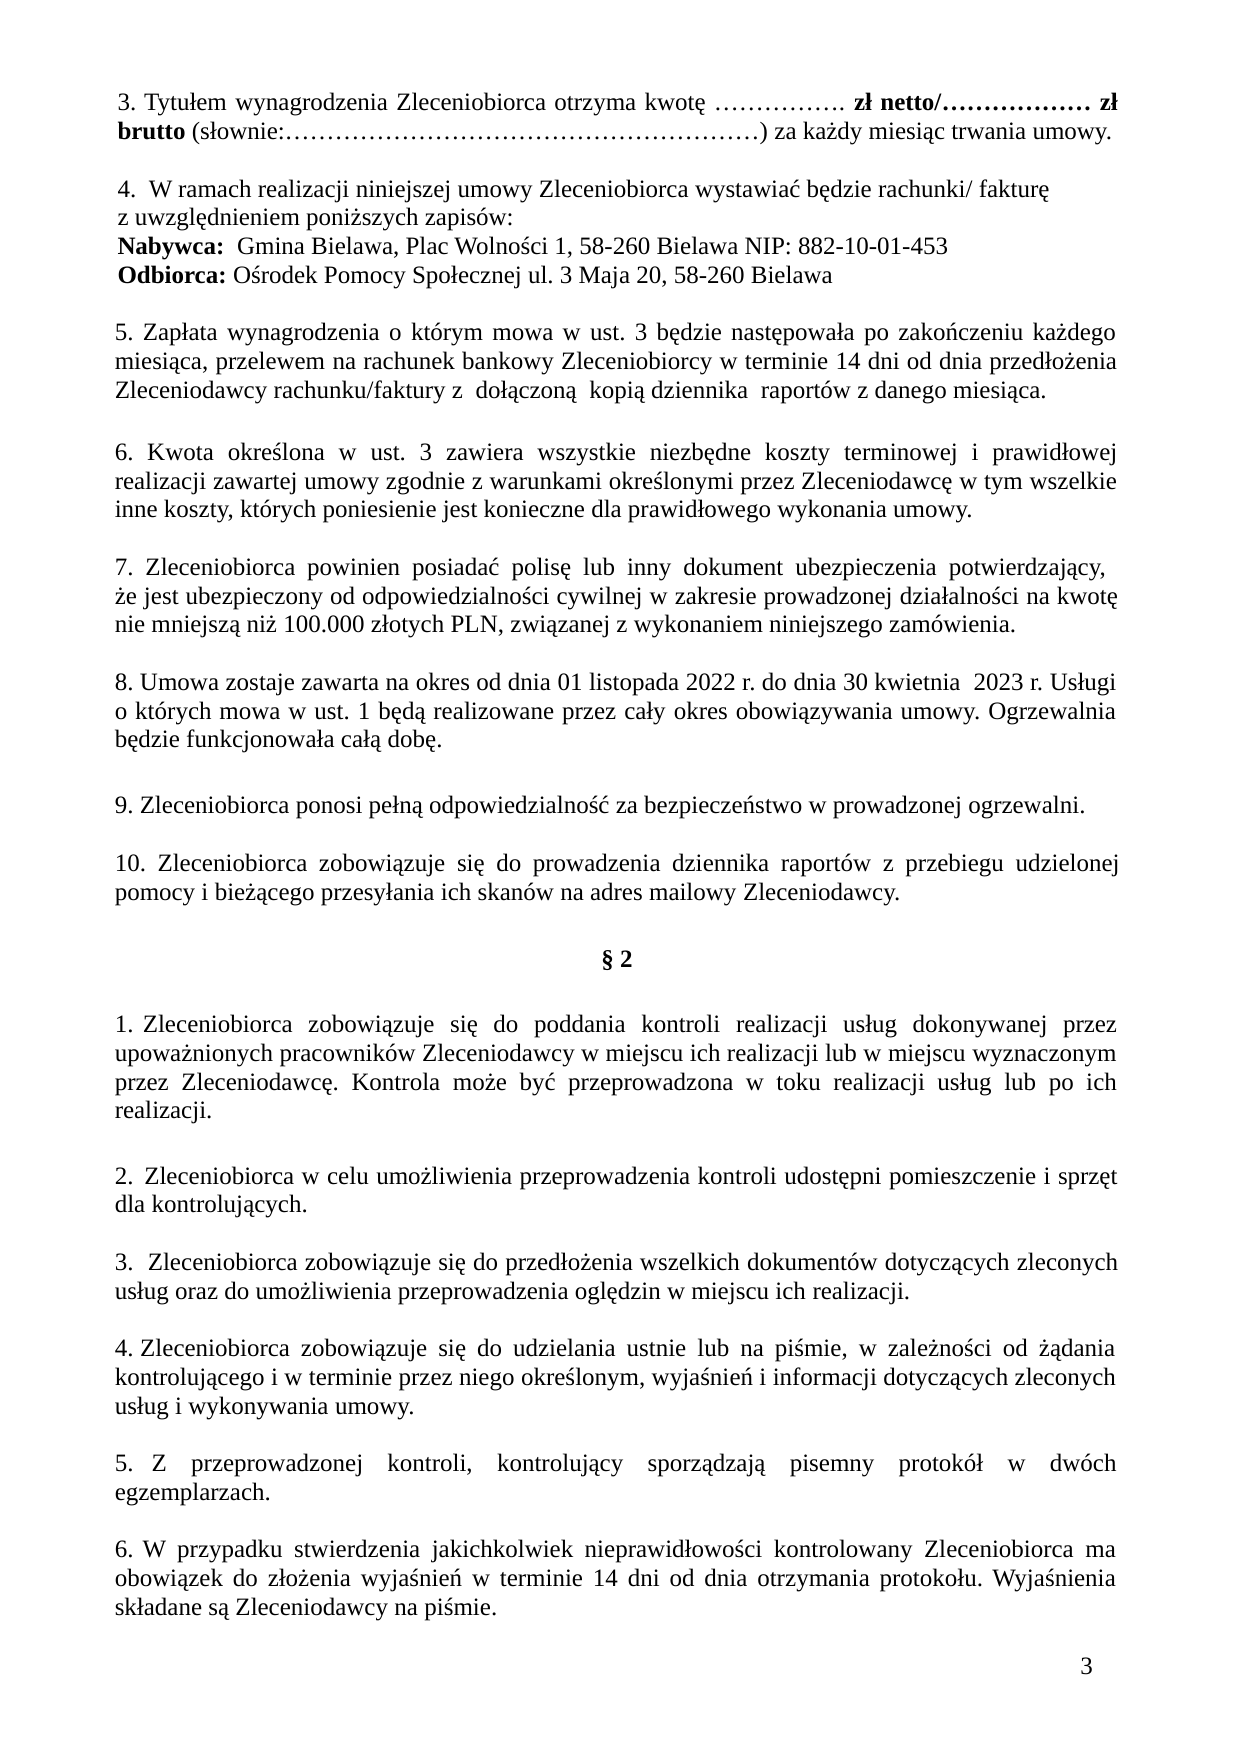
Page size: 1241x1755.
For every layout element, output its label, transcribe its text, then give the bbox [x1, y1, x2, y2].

list 4. W ramach realizacji niniejszej umowy Zleceniobiorca wystawiać będzie rachunki/ fakturę z uwzględnieniem poniższych zapisów: Nabywca: Gmina Bielawa, Plac Wolności 1, 58-260 Bielawa NIP: 882-10-01-453 [117, 174, 1118, 260]
list 8. Umowa zostaje zawarta na okres od dnia 01 listopada 2022 r. do dnia 30 kwietnia 2023 r. Usługi o których mowa w ust. 1 będą realizowane przez cały okres obowiązywania umowy. Ogrzewalnia będzie funkcjonowała całą dobę. [114, 667, 1118, 753]
list 9. Zleceniobiorca ponosi pełną odpowiedzialność za bezpieczeństwo w prowadzonej ogrzewalni. [114, 791, 1118, 819]
list W przypadku stwierdzenia jakichkolwiek nieprawidłowości kontrolowany Zleceniobiorca ma obowiązek do złożenia wyjaśnień w terminie 14 dni od dnia otrzymania protokołu. Wyjaśnienia składane są Zleceniodawcy na piśmie. [114, 1534, 1117, 1621]
list Zleceniobiorca w celu umożliwienia przeprowadzenia kontroli udostępni pomieszczenie i sprzęt dla kontrolujących. [114, 1161, 1119, 1218]
list 6. Kwota określona w ust. 3 zawiera wszystkie niezbędne koszty terminowej i prawidłowej realizacji zawartej umowy zgodnie z warunkami określonymi przez Zleceniodawcę w tym wszelkie inne koszty, których poniesienie jest konieczne dla prawidłowego wykonania umowy. [114, 437, 1119, 523]
list Odbiorca: Ośrodek Pomocy Społecznej ul. 3 Maja 20, 58-260 Bielawa [117, 260, 1118, 289]
list Z przeprowadzonej kontroli, kontrolujący sporządzają pisemny protokół w dwóch egzemplarzach. [114, 1448, 1117, 1506]
list Zleceniobiorca zobowiązuje się do poddania kontroli realizacji usług dokonywanej przez upoważnionych pracowników Zleceniodawcy w miejscu ich realizacji lub w miejscu wyznaczonym przez Zleceniodawcę. Kontrola może być przeprowadzona w toku realizacji usług lub po ich realizacji. [114, 1009, 1118, 1124]
list 3. Tytułem wynagrodzenia Zleceniobiorca otrzyma kwotę ……………. zł netto/……………… zł brutto (słownie:…………………………………………………) za każdy miesiąc trwania umowy. [117, 87, 1118, 145]
list Zleceniobiorca zobowiązuje się do udzielania ustnie lub na piśmie, w zależności od żądania kontrolującego i w terminie przez niego określonym, wyjaśnień i informacji dotyczących zleconych usług i wykonywania umowy. [114, 1333, 1117, 1419]
list Zleceniobiorca zobowiązuje się do przedłożenia wszelkich dokumentów dotyczących zleconych usług oraz do umożliwienia przeprowadzenia oględzin w miejscu ich realizacji. [114, 1247, 1119, 1304]
list 7. Zleceniobiorca powinien posiadać polisę lub inny dokument ubezpieczenia potwierdzający, że jest ubezpieczony od odpowiedzialności cywilnej w zakresie prowadzonej działalności na kwotę nie mniejszą niż 100.000 złotych PLN, związanej z wykonaniem niniejszego zamówienia. [114, 552, 1119, 638]
subtitle § 2 [601, 944, 1118, 973]
list 5. Zapłata wynagrodzenia o którym mowa w ust. 3 będzie następowała po zakończeniu każdego miesiąca, przelewem na rachunek bankowy Zleceniobiorcy w terminie 14 dni od dnia przedłożenia Zleceniodawcy rachunku/faktury z dołączoną kopią dziennika raportów z danego miesiąca. [114, 317, 1118, 404]
list 10. Zleceniobiorca zobowiązuje się do prowadzenia dziennika raportów z przebiegu udzielonej pomocy i bieżącego przesyłania ich skanów na adres mailowy Zleceniodawcy. [114, 848, 1120, 906]
